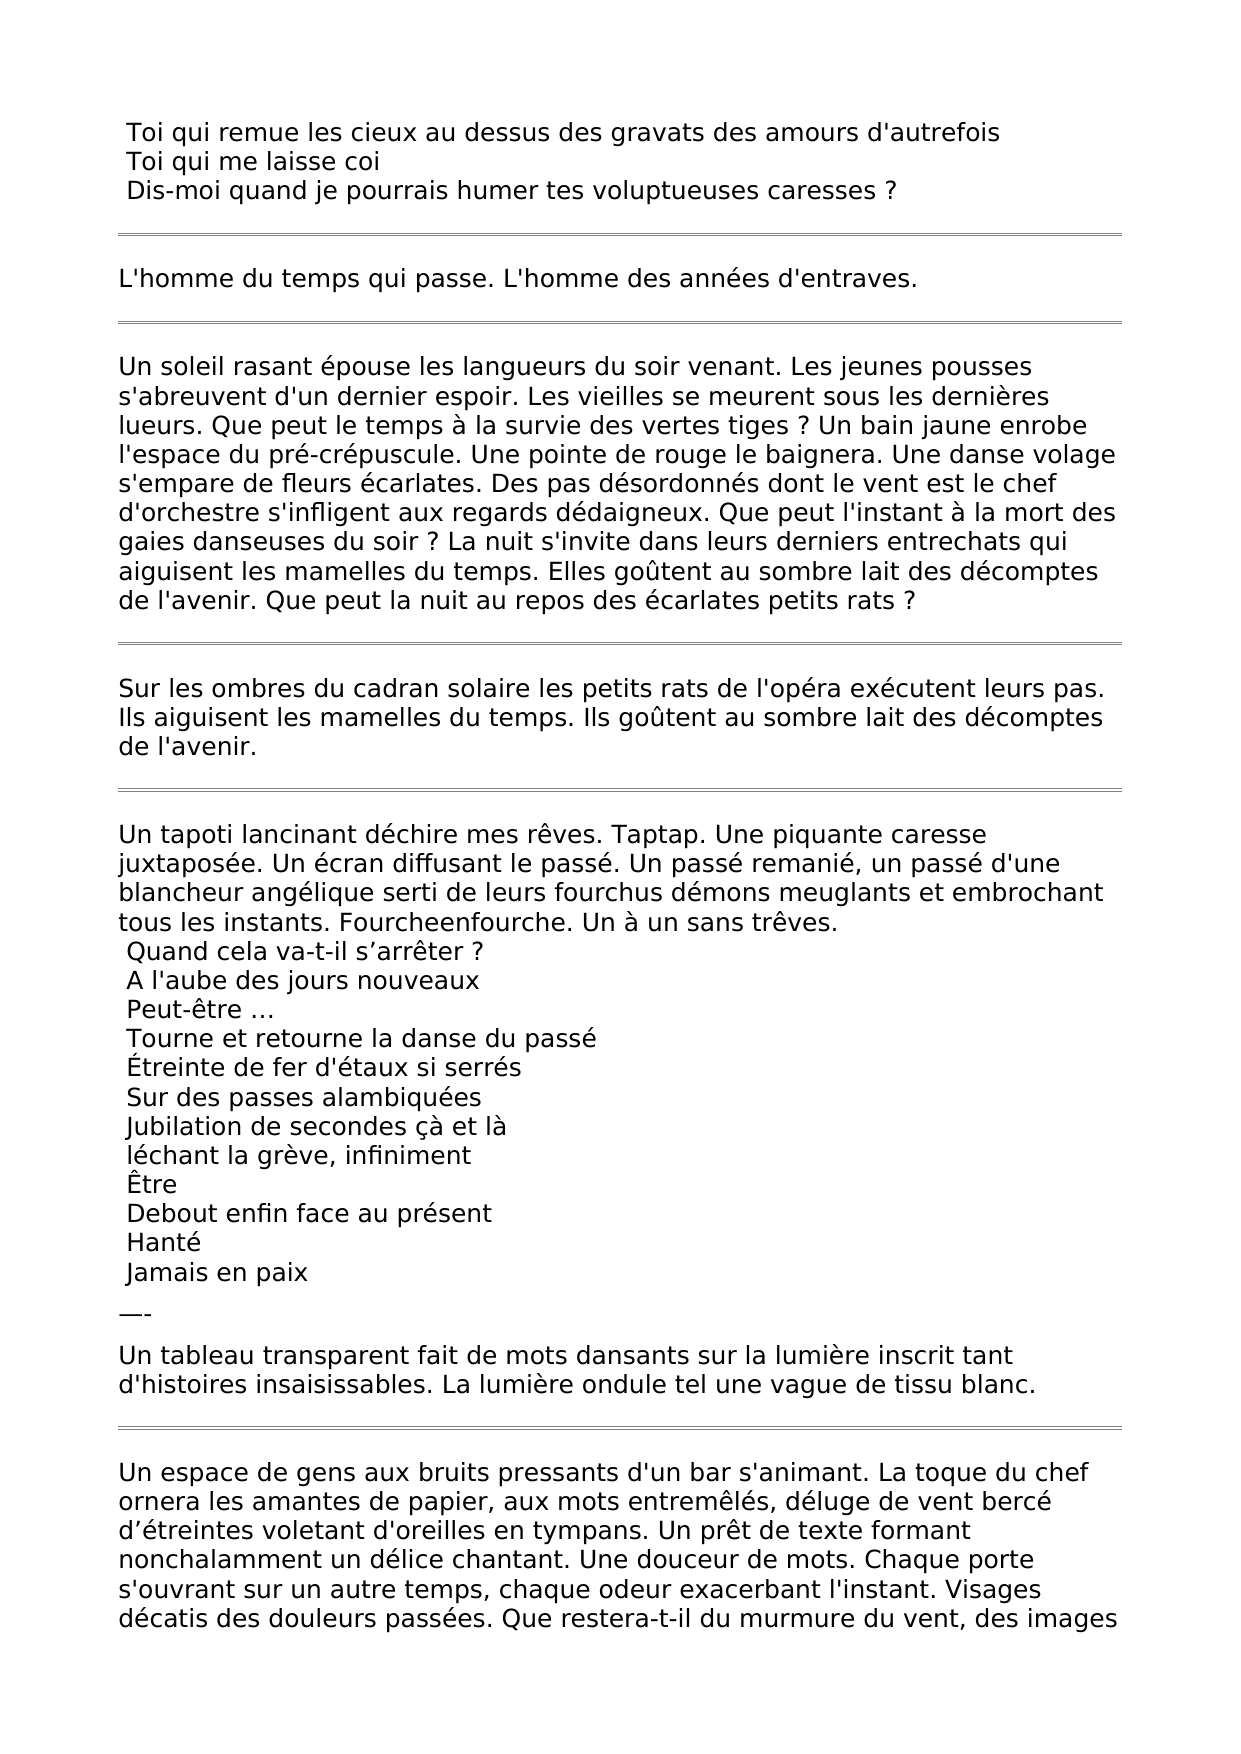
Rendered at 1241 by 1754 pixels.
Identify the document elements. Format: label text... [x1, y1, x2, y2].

text —- [118, 1299, 1122, 1328]
text Toi qui remue les cieux au dessus des gravats des amours d'autrefois Toi qui me laisse coi Dis-moi quand je pourrais humer tes voluptueuses caresses ? [118, 118, 1122, 206]
text Un tableau transparent fait de mots dansants sur la lumière inscrit tant d'histoires insaisissables. La lumière ondule tel une vague de tissu blanc. [118, 1341, 1122, 1399]
text L'homme du temps qui passe. L'homme des années d'entraves. [118, 264, 1122, 294]
text Un tapoti lancinant déchire mes rêves. Taptap. Une piquante caresse juxtaposée. Un écran diffusant le passé. Un passé remanié, un passé d'une blancheur angélique serti de leurs fourchus démons meuglants et embrochant tous les instants. Fourcheenfourche. Un à un sans trêves. Quand cela va-t-il s’arrêter ? A l'aube des jours nouveaux Peut-être … Tourne et retourne la danse du passé Étreinte de fer d'étaux si serrés Sur des passes alambiquées Jubilation de secondes çà et là léchant la grève, infiniment Être Debout enfin face au présent Hanté Jamais en paix [118, 820, 1122, 1287]
text Sur les ombres du cadran solaire les petits rats de l'opéra exécutent leurs pas. Ils aiguisent les mamelles du temps. Ils goûtent au sombre lait des décomptes de l'avenir. [118, 674, 1122, 761]
text Un espace de gens aux bruits pressants d'un bar s'animant. La toque du chef ornera les amantes de papier, aux mots entremêlés, déluge de vent bercé d’étreintes voletant d'oreilles en tympans. Un prêt de texte formant nonchalamment un délice chantant. Une douceur de mots. Chaque porte s'ouvrant sur un autre temps, chaque odeur exacerbant l'instant. Visages décatis des douleurs passées. Que restera-t-il du murmure du vent, des images [118, 1458, 1122, 1633]
text Un soleil rasant épouse les langueurs du soir venant. Les jeunes pousses s'abreuvent d'un dernier espoir. Les vieilles se meurent sous les dernières lueurs. Que peut le temps à la survie des vertes tiges ? Un bain jaune enrobe l'espace du pré-crépuscule. Une pointe de rouge le baignera. Une danse volage s'empare de fleurs écarlates. Des pas désordonnés dont le vent est le chef d'orchestre s'infligent aux regards dédaigneux. Que peut l'instant à la mort des gaies danseuses du soir ? La nuit s'invite dans leurs derniers entrechats qui aiguisent les mamelles du temps. Elles goûtent au sombre lait des décomptes de l'avenir. Que peut la nuit au repos des écarlates petits rats ? [118, 352, 1122, 615]
